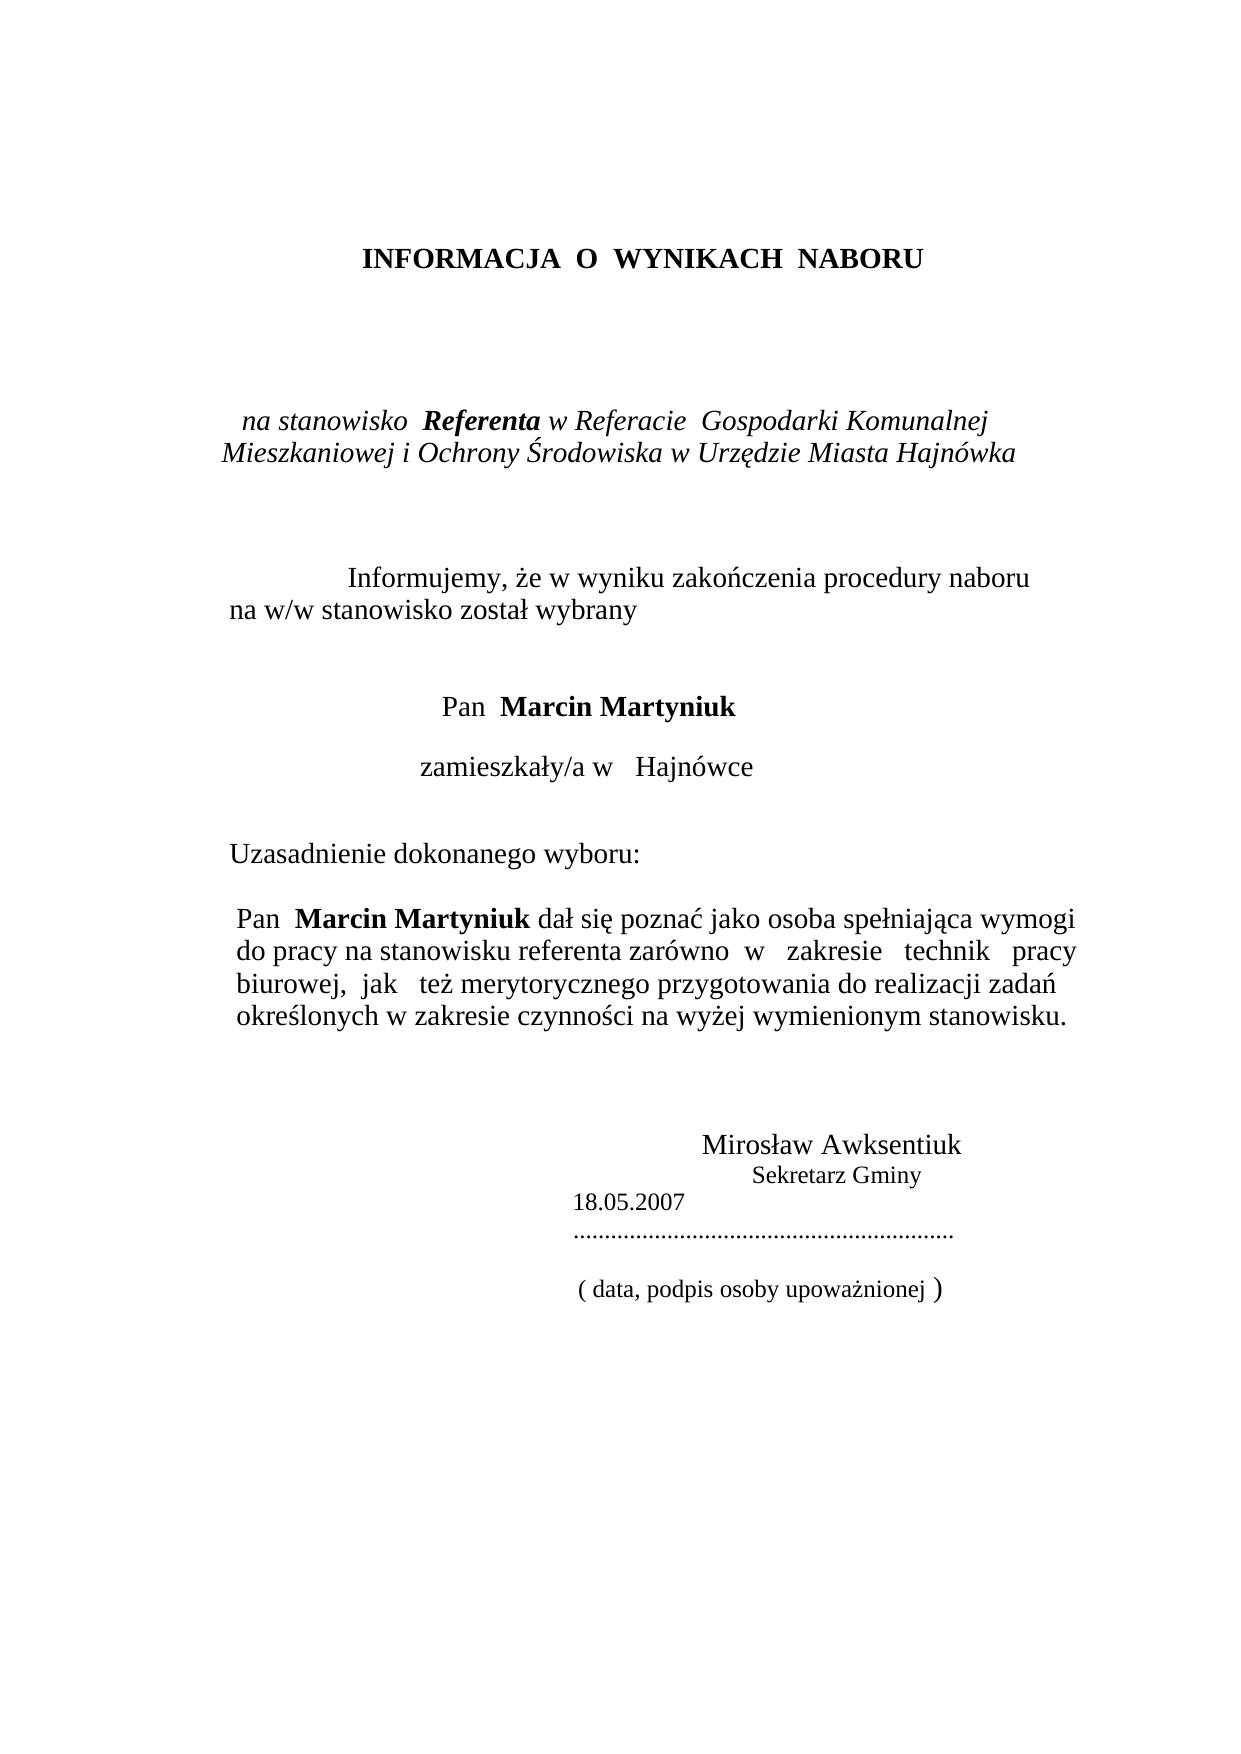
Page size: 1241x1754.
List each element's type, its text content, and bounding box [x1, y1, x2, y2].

text Pan Marcin Martyniuk dał się poznać jako osoba spełniająca wymogi [118, 902, 1122, 935]
text na w/w stanowisko został wybrany [229, 593, 1122, 626]
text ( data, podpis osoby upoważnionej ) [229, 1272, 1122, 1304]
text Uzasadnienie dokonanego wyboru: [229, 838, 1122, 870]
subtitle INFORMACJA O WYNIKACH NABORU [229, 243, 1122, 275]
text do pracy na stanowisku referenta zarówno w zakresie technik pracy biurowej, jak też merytorycznego przygotowania do realizacji zadań określonych w zakresie czynności na wyżej wymienionym stanowisku. [118, 935, 1122, 1032]
text Informujemy, że w wyniku zakończenia procedury naboru [229, 561, 1122, 593]
text 18.05.2007 [229, 1188, 1122, 1216]
text Pan Marcin Martyniuk [339, 690, 1122, 750]
text Mirosław Awksentiuk [229, 1128, 1122, 1161]
text ............................................................. [229, 1216, 1122, 1244]
text Mieszkaniowej i Ochrony Środowiska w Urzędzie Miasta Hajnówka [118, 436, 1122, 469]
text na stanowisko Referenta w Referacie Gospodarki Komunalnej [118, 404, 1122, 436]
text zamieszkały/a w Hajnówce [339, 750, 1122, 782]
text Sekretarz Gminy [229, 1161, 1122, 1188]
